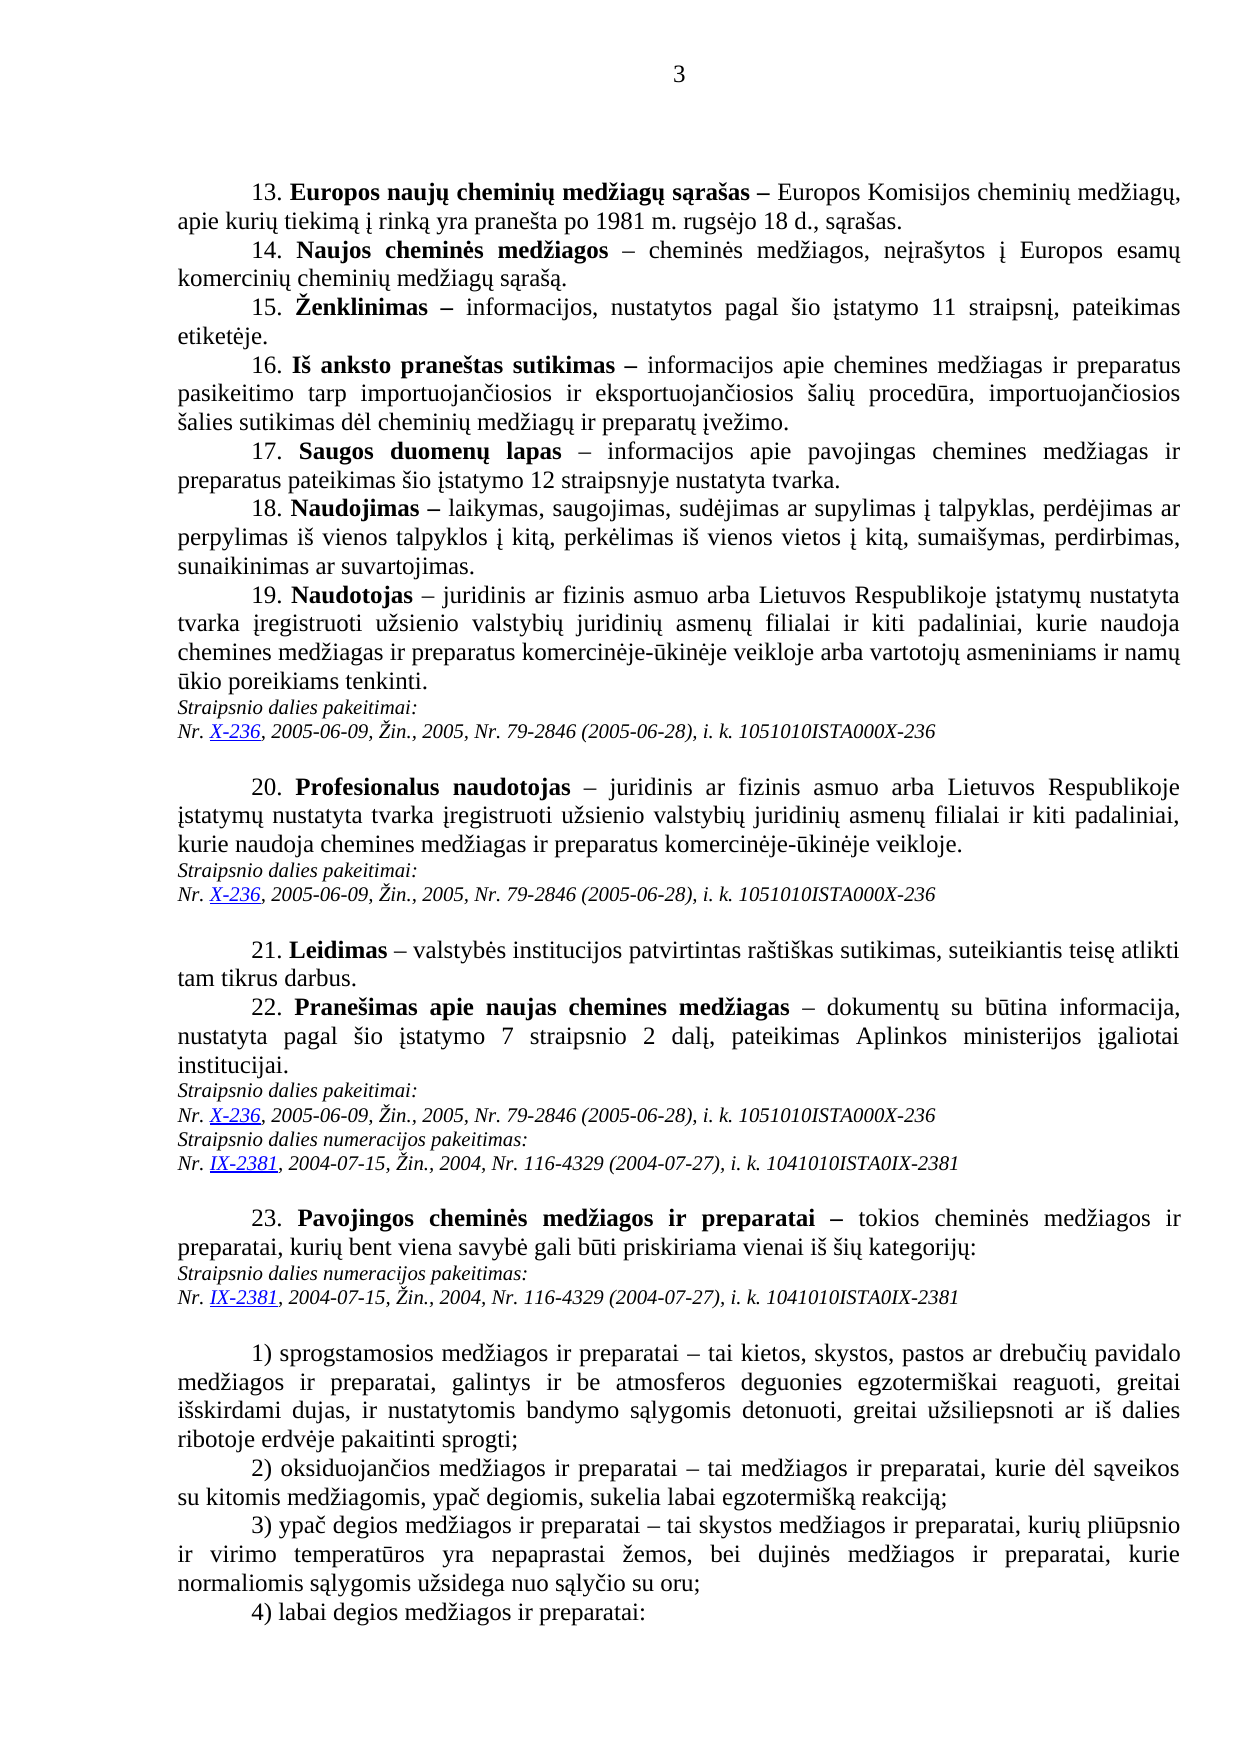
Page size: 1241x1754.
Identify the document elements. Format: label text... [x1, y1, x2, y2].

text 14. Naujos cheminės medžiagos – cheminės medžiagos, neįrašytos į Europos esamų komercinių cheminių medžiagų sąrašą. [177, 235, 1181, 292]
text Straipsnio dalies pakeitimai: [177, 695, 1181, 719]
text Nr. X-236, 2005-06-09, Žin., 2005, Nr. 79-2846 (2005-06-28), i. k. 1051010ISTA000X-236 [177, 882, 1181, 906]
text Nr. IX-2381, 2004-07-15, Žin., 2004, Nr. 116-4329 (2004-07-27), i. k. 1041010ISTA0IX-2381 [177, 1285, 1181, 1309]
text 18. Naudojimas – laikymas, saugojimas, sudėjimas ar supylimas į talpyklas, perdėjimas ar perpylimas iš vienos talpyklos į kitą, perkėlimas iš vienos vietos į kitą, sumaišymas, perdirbimas, sunaikinimas ar suvartojimas. [177, 493, 1181, 580]
text Straipsnio dalies numeracijos pakeitimas: [177, 1261, 1181, 1285]
text Nr. IX-2381, 2004-07-15, Žin., 2004, Nr. 116-4329 (2004-07-27), i. k. 1041010ISTA0IX-2381 [177, 1151, 1181, 1175]
text 13. Europos naujų cheminių medžiagų sąrašas – Europos Komisijos cheminių medžiagų, apie kurių tiekimą į rinką yra pranešta po 1981 m. rugsėjo 18 d., sąrašas. [177, 177, 1181, 235]
text 4) labai degios medžiagos ir preparatai: [177, 1597, 1181, 1625]
text 19. Naudotojas – juridinis ar fizinis asmuo arba Lietuvos Respublikoje įstatymų nustatyta tvarka įregistruoti užsienio valstybių juridinių asmenų filialai ir kiti padaliniai, kurie naudoja chemines medžiagas ir preparatus komercinėje-ūkinėje veikloje arba vartotojų asmeniniams ir namų ūkio poreikiams tenkinti. [177, 580, 1181, 695]
text 1) sprogstamosios medžiagos ir preparatai – tai kietos, skystos, pastos ar drebučių pavidalo medžiagos ir preparatai, galintys ir be atmosferos deguonies egzotermiškai reaguoti, greitai išskirdami dujas, ir nustatytomis bandymo sąlygomis detonuoti, greitai užsiliepsnoti ar iš dalies ribotoje erdvėje pakaitinti sprogti; [177, 1338, 1181, 1453]
text 23. Pavojingos cheminės medžiagos ir preparatai – tokios cheminės medžiagos ir preparatai, kurių bent viena savybė gali būti priskiriama vienai iš šių kategorijų: [177, 1203, 1181, 1261]
text 3) ypač degios medžiagos ir preparatai – tai skystos medžiagos ir preparatai, kurių pliūpsnio ir virimo temperatūros yra nepaprastai žemos, bei dujinės medžiagos ir preparatai, kurie normaliomis sąlygomis užsidega nuo sąlyčio su oru; [177, 1510, 1181, 1597]
text Nr. X-236, 2005-06-09, Žin., 2005, Nr. 79-2846 (2005-06-28), i. k. 1051010ISTA000X-236 [177, 1102, 1181, 1127]
text Straipsnio dalies pakeitimai: [177, 858, 1181, 882]
text 20. Profesionalus naudotojas – juridinis ar fizinis asmuo arba Lietuvos Respublikoje įstatymų nustatyta tvarka įregistruoti užsienio valstybių juridinių asmenų filialai ir kiti padaliniai, kurie naudoja chemines medžiagas ir preparatus komercinėje-ūkinėje veikloje. [177, 772, 1181, 858]
text 2) oksiduojančios medžiagos ir preparatai – tai medžiagos ir preparatai, kurie dėl sąveikos su kitomis medžiagomis, ypač degiomis, sukelia labai egzotermišką reakciją; [177, 1453, 1181, 1510]
text Nr. X-236, 2005-06-09, Žin., 2005, Nr. 79-2846 (2005-06-28), i. k. 1051010ISTA000X-236 [177, 719, 1181, 743]
text 17. Saugos duomenų lapas – informacijos apie pavojingas chemines medžiagas ir preparatus pateikimas šio įstatymo 12 straipsnyje nustatyta tvarka. [177, 436, 1181, 493]
text Straipsnio dalies pakeitimai: [177, 1078, 1181, 1102]
text 16. Iš anksto praneštas sutikimas – informacijos apie chemines medžiagas ir preparatus pasikeitimo tarp importuojančiosios ir eksportuojančiosios šalių procedūra, importuojančiosios šalies sutikimas dėl cheminių medžiagų ir preparatų įvežimo. [177, 350, 1181, 436]
text 21. Leidimas – valstybės institucijos patvirtintas raštiškas sutikimas, suteikiantis teisę atlikti tam tikrus darbus. [177, 935, 1181, 992]
text 22. Pranešimas apie naujas chemines medžiagas – dokumentų su būtina informacija, nustatyta pagal šio įstatymo 7 straipsnio 2 dalį, pateikimas Aplinkos ministerijos įgaliotai institucijai. [177, 992, 1181, 1078]
text 15. Ženklinimas – informacijos, nustatytos pagal šio įstatymo 11 straipsnį, pateikimas etiketėje. [177, 292, 1181, 350]
text Straipsnio dalies numeracijos pakeitimas: [177, 1127, 1181, 1151]
